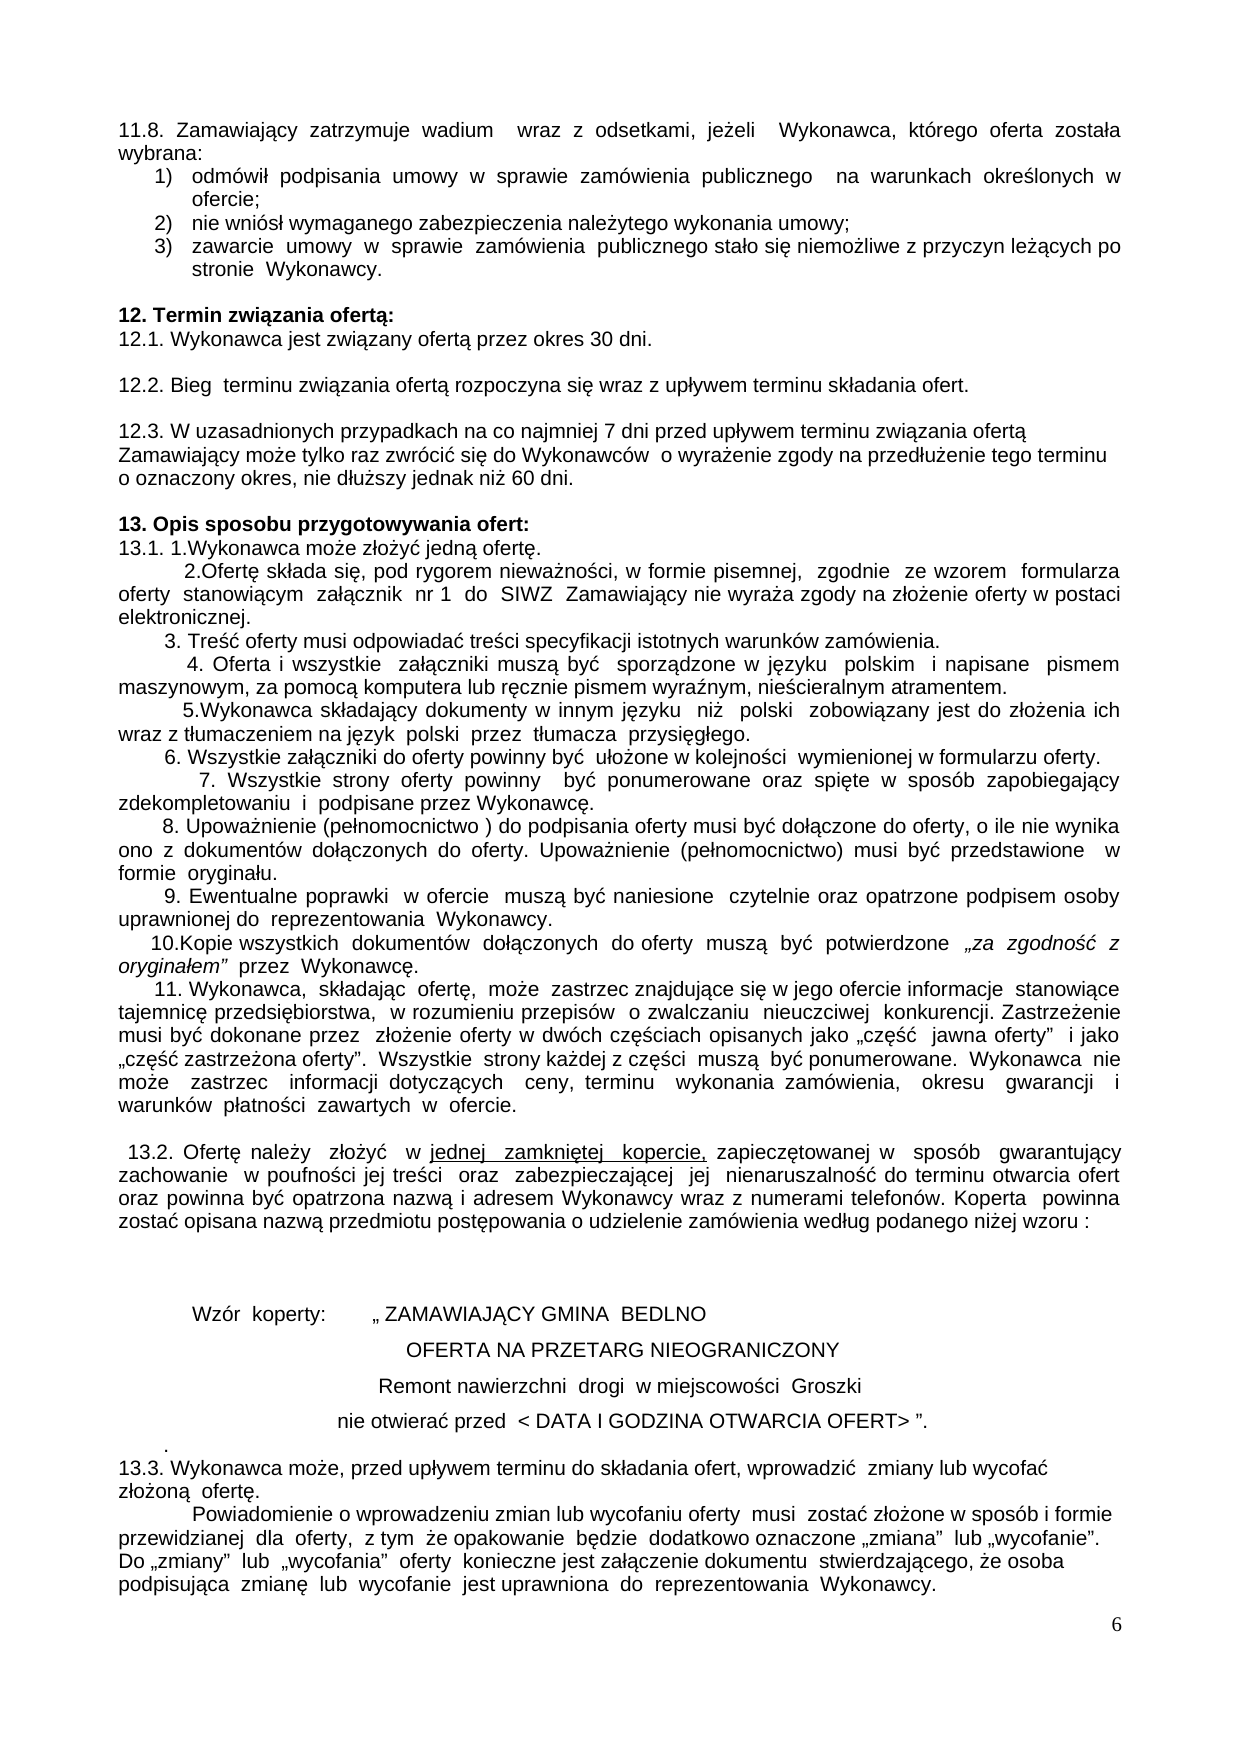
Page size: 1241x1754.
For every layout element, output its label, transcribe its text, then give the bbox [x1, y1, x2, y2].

text 2.Ofertę składa się, pod rygorem nieważności, w formie pisemnej, zgodnie ze wzorem formularza oferty stanowiącym załącznik nr 1 do SIWZ Zamawiający nie wyraża zgody na złożenie oferty w postaci elektronicznej. [118, 559, 1122, 629]
subtitle 10.Kopie wszystkich dokumentów dołączonych do oferty muszą być potwierdzone „za zgodność z oryginałem” przez Wykonawcę. [118, 931, 1122, 978]
subtitle odmówił podpisania umowy w sprawie zamówienia publicznego na warunkach określonych w ofercie; [154, 164, 1122, 211]
subtitle 3. Treść oferty musi odpowiadać treści specyfikacji istotnych warunków zamówienia. [118, 629, 1122, 652]
subtitle 4. Oferta i wszystkie załączniki muszą być sporządzone w języku polskim i napisane pismem maszynowym, za pomocą komputera lub ręcznie pismem wyraźnym, nieścieralnym atramentem. [118, 652, 1122, 699]
subtitle 11. Wykonawca, składając ofertę, może zastrzec znajdujące się w jego ofercie informacje stanowiące tajemnicę przedsiębiorstwa, w rozumieniu przepisów o zwalczaniu nieuczciwej konkurencji. Zastrzeżenie musi być dokonane przez złożenie oferty w dwóch częściach opisanych jako „część jawna oferty” i jako „część zastrzeżona oferty”. Wszystkie strony każdej z części muszą być ponumerowane. Wykonawca nie może zastrzec informacji dotyczących ceny, terminu wykonania zamówienia, okresu gwarancji i warunków płatności zawartych w ofercie. [118, 978, 1122, 1117]
subtitle 9. Ewentualne poprawki w ofercie muszą być naniesione czytelnie oraz opatrzone podpisem osoby uprawnionej do reprezentowania Wykonawcy. [118, 885, 1122, 931]
text Remont nawierzchni drogi w miejscowości Groszki [118, 1374, 1122, 1397]
subtitle zawarcie umowy w sprawie zamówienia publicznego stało się niemożliwe z przyczyn leżących po stronie Wykonawcy. [154, 234, 1122, 281]
text 12.2. Bieg terminu związania ofertą rozpoczyna się wraz z upływem terminu składania ofert. [118, 374, 1122, 397]
text 12.1. Wykonawca jest związany ofertą przez okres 30 dni. [118, 327, 1122, 350]
text 12.3. W uzasadnionych przypadkach na co najmniej 7 dni przed upływem terminu związania ofertą Zamawiający może tylko raz zwrócić się do Wykonawców o wyrażenie zgody na przedłużenie tego terminu o oznaczony okres, nie dłuższy jednak niż 60 dni. [118, 420, 1122, 490]
subtitle 13. Opis sposobu przygotowywania ofert: [118, 513, 1122, 536]
text nie otwierać przed < DATA I GODZINA OTWARCIA OFERT> ”. [118, 1410, 1122, 1433]
subtitle Wzór koperty: „ ZAMAWIAJĄCY GMINA BEDLNO [118, 1303, 1122, 1326]
text OFERTA NA PRZETARG NIEOGRANICZONY [118, 1338, 1122, 1362]
text Powiadomienie o wprowadzeniu zmian lub wycofaniu oferty musi zostać złożone w sposób i formie przewidzianej dla oferty, z tym że opakowanie będzie dodatkowo oznaczone „zmiana” lub „wycofanie”. Do „zmiany” lub „wycofania” oferty konieczne jest załączenie dokumentu stwierdzającego, że osoba podpisująca zmianę lub wycofanie jest uprawniona do reprezentowania Wykonawcy. [118, 1503, 1122, 1596]
text 13.1. 1.Wykonawca może złożyć jedną ofertę. [118, 536, 1122, 559]
subtitle 7. Wszystkie strony oferty powinny być ponumerowane oraz spięte w sposób zapobiegający zdekompletowaniu i podpisane przez Wykonawcę. [118, 768, 1122, 815]
subtitle 8. Upoważnienie (pełnomocnictwo ) do podpisania oferty musi być dołączone do oferty, o ile nie wynika ono z dokumentów dołączonych do oferty. Upoważnienie (pełnomocnictwo) musi być przedstawione w formie oryginału. [118, 815, 1122, 885]
subtitle 13.2. Ofertę należy złożyć w jednej zamkniętej kopercie, zapieczętowanej w sposób gwarantujący zachowanie w poufności jej treści oraz zabezpieczającej jej nienaruszalność do terminu otwarcia ofert oraz powinna być opatrzona nazwą i adresem Wykonawcy wraz z numerami telefonów. Koperta powinna zostać opisana nazwą przedmiotu postępowania o udzielenie zamówienia według podanego niżej wzoru : [118, 1140, 1122, 1233]
text . [118, 1433, 1122, 1456]
subtitle 11.8. Zamawiający zatrzymuje wadium wraz z odsetkami, jeżeli Wykonawca, którego oferta została wybrana: [118, 118, 1122, 164]
subtitle 5.Wykonawca składający dokumenty w innym języku niż polski zobowiązany jest do złożenia ich wraz z tłumaczeniem na język polski przez tłumacza przysięgłego. [118, 699, 1122, 745]
subtitle 6. Wszystkie załączniki do oferty powinny być ułożone w kolejności wymienionej w formularzu oferty. [118, 745, 1122, 768]
subtitle 12. Termin związania ofertą: [118, 304, 1122, 327]
text 13.3. Wykonawca może, przed upływem terminu do składania ofert, wprowadzić zmiany lub wycofać złożoną ofertę. [118, 1456, 1122, 1503]
subtitle nie wniósł wymaganego zabezpieczenia należytego wykonania umowy; [154, 211, 1122, 234]
